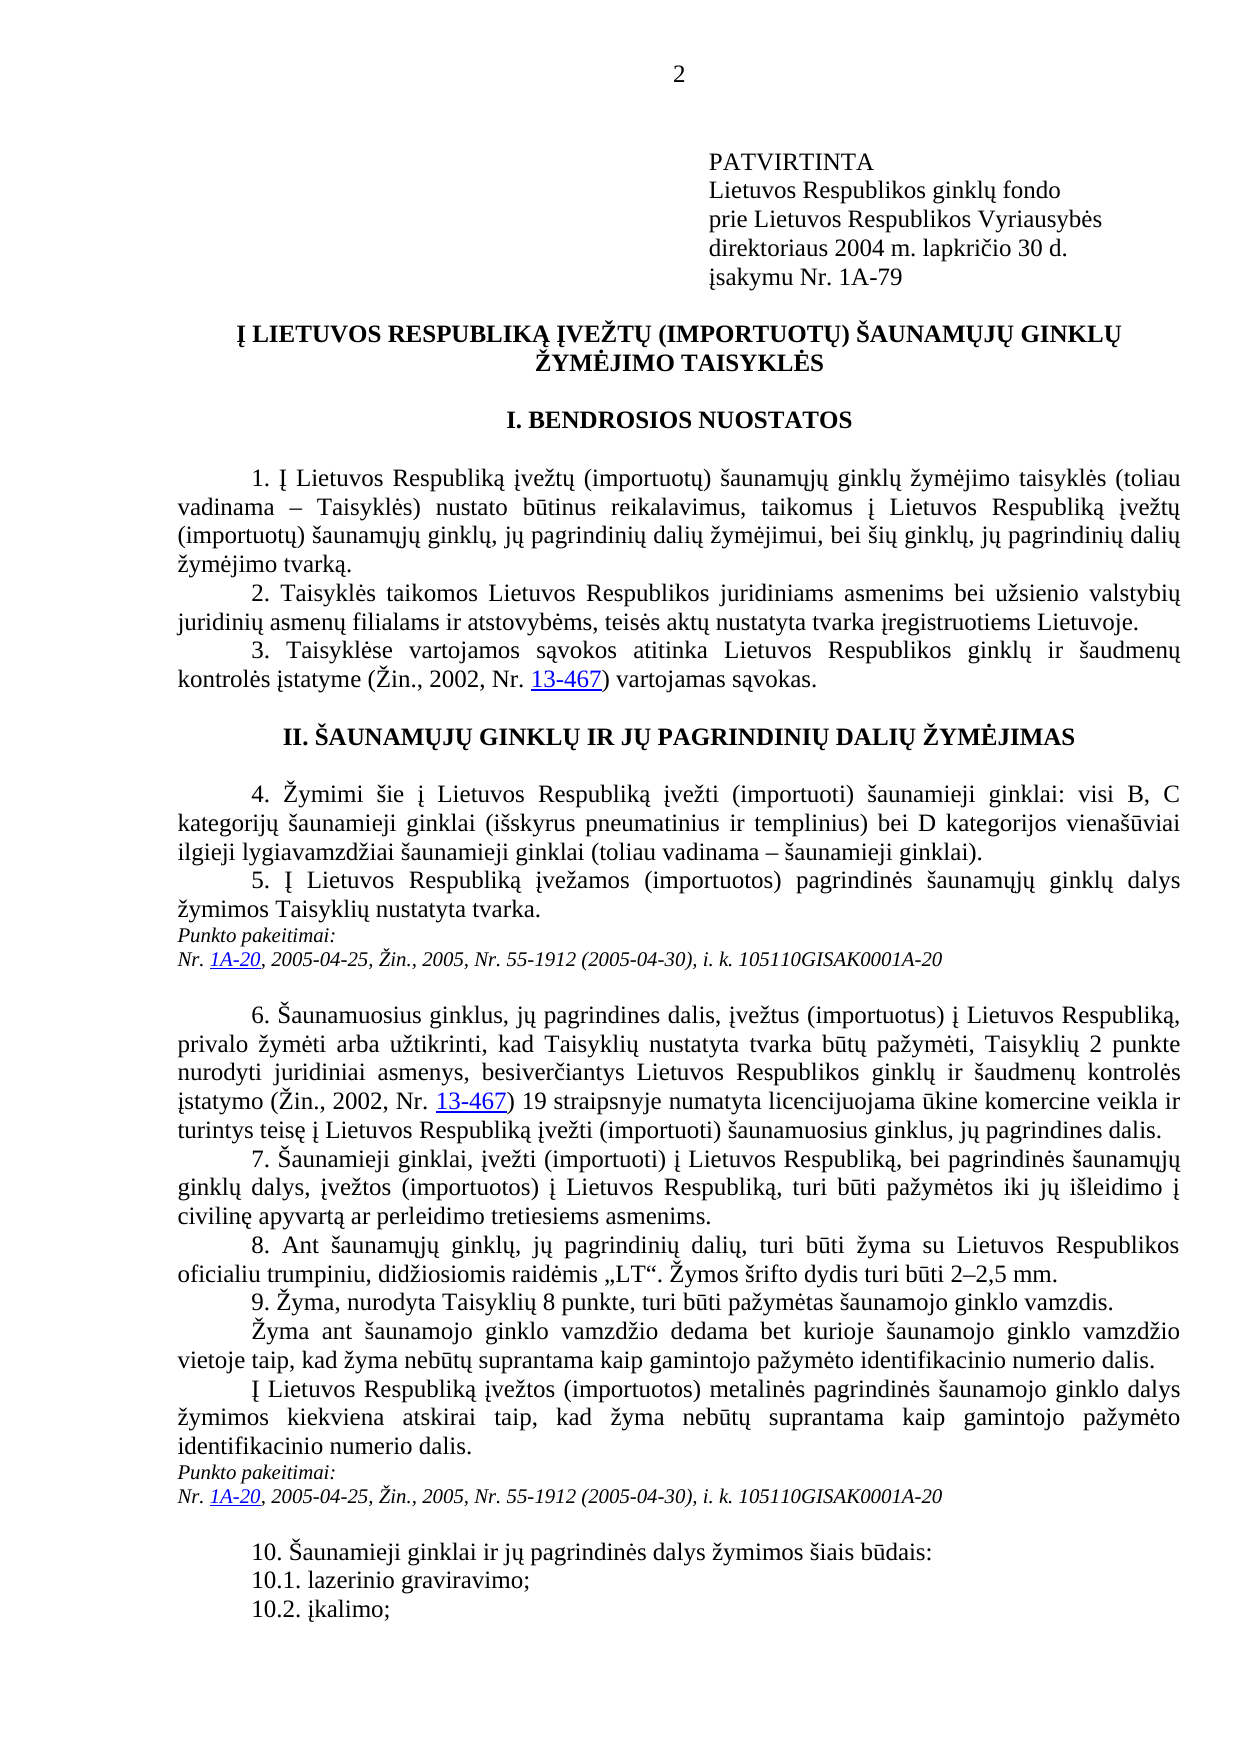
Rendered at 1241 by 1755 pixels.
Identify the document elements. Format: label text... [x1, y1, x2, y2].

text direktoriaus 2004 m. lapkričio 30 d. [177, 233, 1181, 262]
text 9. Žyma, nurodyta Taisyklių 8 punkte, turi būti pažymėtas šaunamojo ginklo vamzdis. [177, 1287, 1181, 1316]
text Punkto pakeitimai: [177, 923, 1181, 947]
text 10. Šaunamieji ginklai ir jų pagrindinės dalys žymimos šiais būdais: [177, 1537, 1181, 1566]
text prie Lietuvos Respublikos Vyriausybės [177, 204, 1181, 233]
text Žyma ant šaunamojo ginklo vamzdžio dedama bet kurioje šaunamojo ginklo vamzdžio vietoje taip, kad žyma nebūtų suprantama kaip gamintojo pažymėto identifikacinio numerio dalis. [177, 1316, 1181, 1374]
text II. Šaunamųjų ginklų IR JŲ PAGRINDINIŲ DALIŲ žymėjimas [177, 722, 1181, 751]
text Nr. 1A-20, 2005-04-25, Žin., 2005, Nr. 55-1912 (2005-04-30), i. k. 105110GISAK0001A-20 [177, 947, 1181, 971]
text 2. Taisyklės taikomos Lietuvos Respublikos juridiniams asmenims bei užsienio valstybių juridinių asmenų filialams ir atstovybėms, teisės aktų nustatyta tvarka įregistruotiems Lietuvoje. [177, 578, 1181, 636]
text 10.2. įkalimo; [177, 1594, 1181, 1623]
text 10.1. lazerinio graviravimo; [177, 1566, 1181, 1594]
text Punkto pakeitimai: [177, 1460, 1181, 1484]
text I. BENDROSIOS NUOSTATOS [177, 406, 1181, 434]
text Į Lietuvos Respubliką įvežtos (importuotos) metalinės pagrindinės šaunamojo ginklo dalys žymimos kiekviena atskirai taip, kad žyma nebūtų suprantama kaip gamintojo pažymėto identifikacinio numerio dalis. [177, 1374, 1181, 1460]
text Į LIETUVOS RESPUBLIKĄ ĮVEŽTŲ (IMPORTUOTŲ) ŠAUNAMŲJŲ GINKLŲ ŽYMĖJIMO TAISYKLĖS [177, 319, 1181, 377]
text 1. Į Lietuvos Respubliką įvežtų (importuotų) šaunamųjų ginklų žymėjimo taisyklės (toliau vadinama – Taisyklės) nustato būtinus reikalavimus, taikomus į Lietuvos Respubliką įvežtų (importuotų) šaunamųjų ginklų, jų pagrindinių dalių žymėjimui, bei šių ginklų, jų pagrindinių dalių žymėjimo tvarką. [177, 463, 1181, 578]
text 3. Taisyklėse vartojamos sąvokos atitinka Lietuvos Respublikos ginklų ir šaudmenų kontrolės įstatyme (Žin., 2002, Nr. 13-467) vartojamas sąvokas. [177, 636, 1181, 693]
text 4. Žymimi šie į Lietuvos Respubliką įvežti (importuoti) šaunamieji ginklai: visi B, C kategorijų šaunamieji ginklai (išskyrus pneumatinius ir templinius) bei D kategorijos vienašūviai ilgieji lygiavamzdžiai šaunamieji ginklai (toliau vadinama – šaunamieji ginklai). [177, 779, 1181, 866]
text 8. Ant šaunamųjų ginklų, jų pagrindinių dalių, turi būti žyma su Lietuvos Respublikos oficialiu trumpiniu, didžiosiomis raidėmis „LT“. Žymos šrifto dydis turi būti 2–2,5 mm. [177, 1230, 1181, 1287]
text Nr. 1A-20, 2005-04-25, Žin., 2005, Nr. 55-1912 (2005-04-30), i. k. 105110GISAK0001A-20 [177, 1484, 1181, 1508]
text įsakymu Nr. 1A-79 [177, 262, 1181, 291]
text 6. Šaunamuosius ginklus, jų pagrindines dalis, įvežtus (importuotus) į Lietuvos Respubliką, privalo žymėti arba užtikrinti, kad Taisyklių nustatyta tvarka būtų pažymėti, Taisyklių 2 punkte nurodyti juridiniai asmenys, besiverčiantys Lietuvos Respublikos ginklų ir šaudmenų kontrolės įstatymo (Žin., 2002, Nr. 13-467) 19 straipsnyje numatyta licencijuojama ūkine komercine veikla ir turintys teisę į Lietuvos Respubliką įvežti (importuoti) šaunamuosius ginklus, jų pagrindines dalis. [177, 1000, 1181, 1144]
text 5. Į Lietuvos Respubliką įvežamos (importuotos) pagrindinės šaunamųjų ginklų dalys žymimos Taisyklių nustatyta tvarka. [177, 866, 1181, 923]
text 7. Šaunamieji ginklai, įvežti (importuoti) į Lietuvos Respubliką, bei pagrindinės šaunamųjų ginklų dalys, įvežtos (importuotos) į Lietuvos Respubliką, turi būti pažymėtos iki jų išleidimo į civilinę apyvartą ar perleidimo tretiesiems asmenims. [177, 1144, 1181, 1230]
text Lietuvos Respublikos ginklų fondo [177, 176, 1181, 204]
text PATVIRTINTA [177, 147, 1181, 176]
